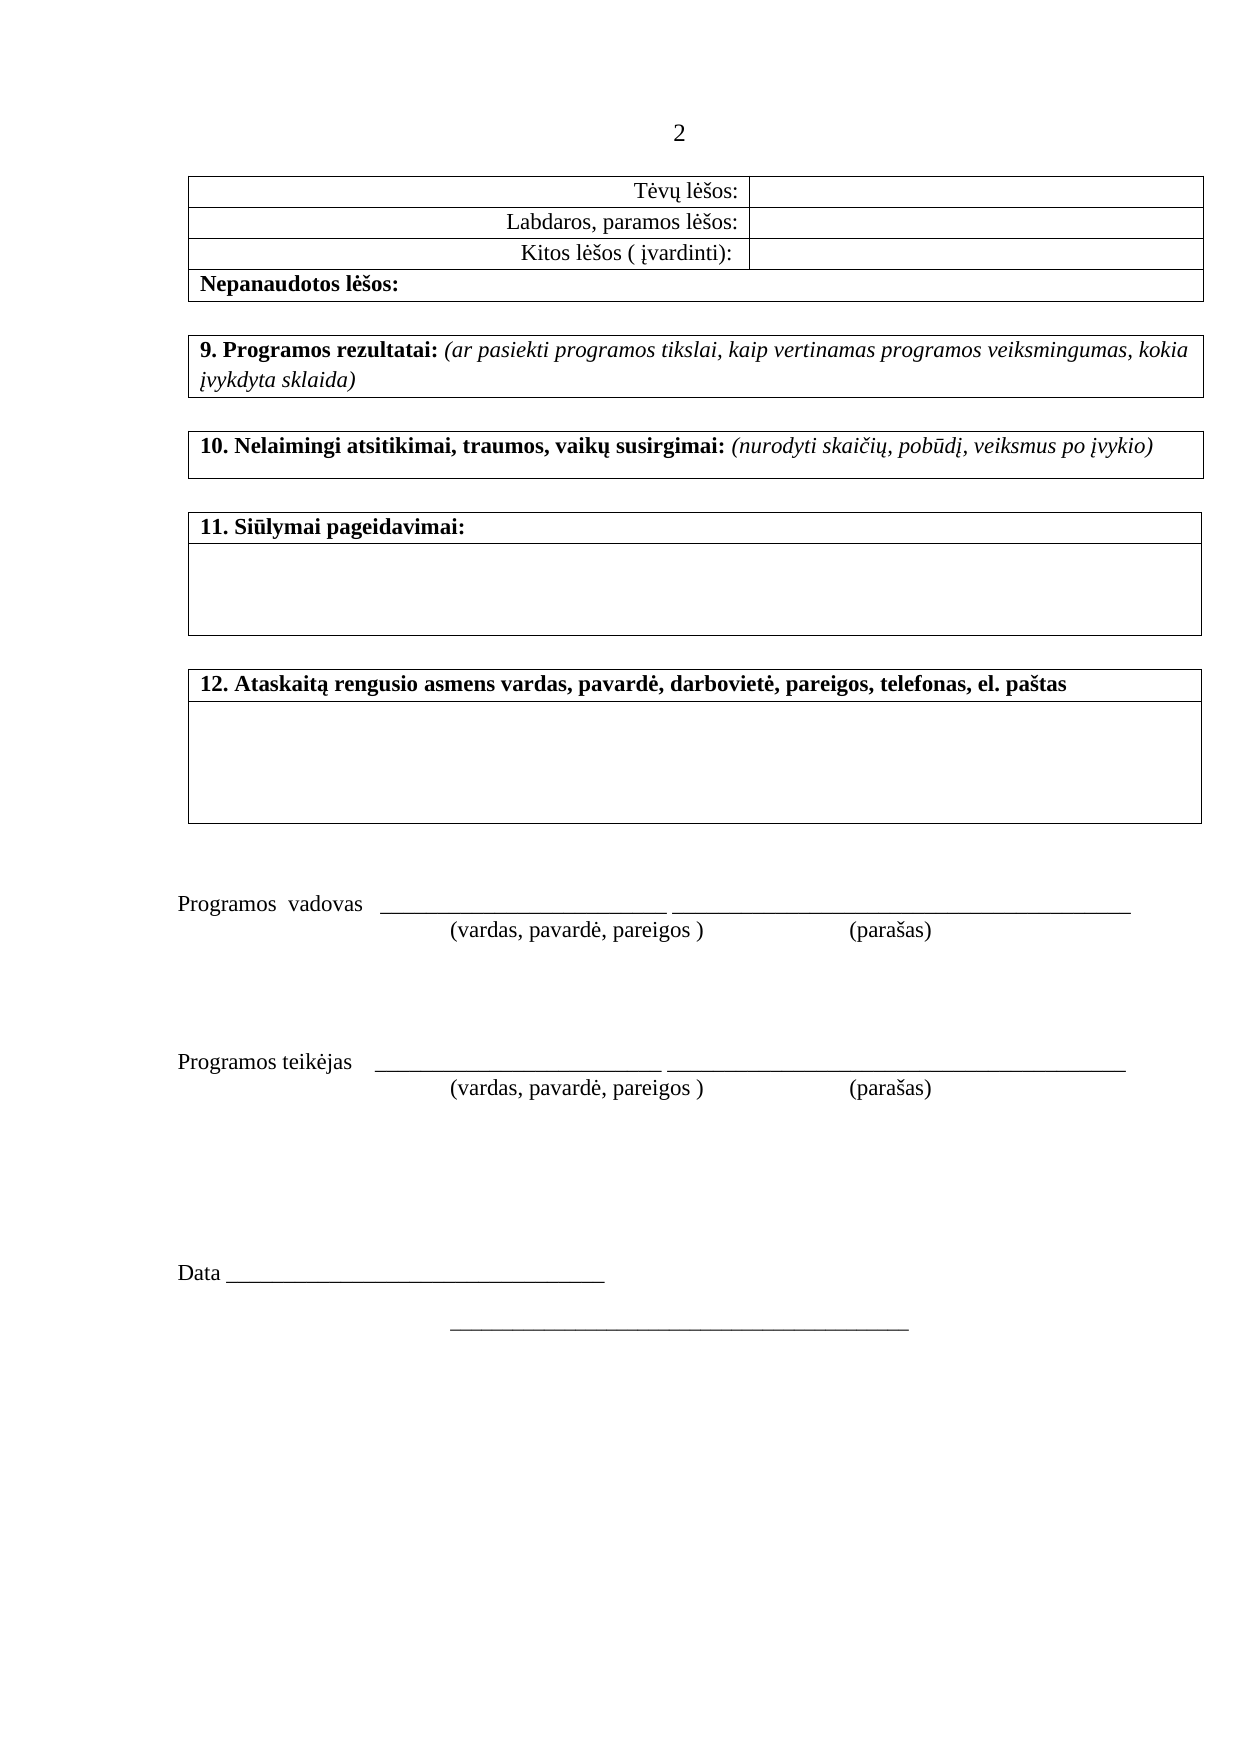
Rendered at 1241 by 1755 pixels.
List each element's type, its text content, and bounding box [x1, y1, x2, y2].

table_header 12. Ataskaitą rengusio asmens vardas, pavardė, darbovietė, pareigos, telefonas, el. paštas [189, 670, 1201, 701]
table_cell Nepanaudotos lėšos: [189, 270, 1203, 301]
table_cell [750, 177, 1203, 207]
table_cell Labdaros, paramos lėšos: [189, 208, 749, 238]
text (vardas, pavardė, pareigos ) (parašas) [215, 1074, 1240, 1100]
table_header 9. Programos rezultatai: (ar pasiekti programos tikslai, kaip vertinamas programos veiksmingumas, kokia įvykdyta sklaida) [189, 336, 1203, 397]
table_cell Kitos lėšos ( įvardinti): [189, 239, 749, 269]
text Programos teikėjas _________________________ ________________________________________ [177, 1048, 1240, 1074]
table_cell [750, 239, 1203, 269]
text Programos vadovas _________________________ ________________________________________ [177, 889, 1240, 916]
text ____________________________________________ [177, 1309, 1181, 1333]
table_header 11. Siūlymai pageidavimai: [189, 513, 1201, 543]
table_header 10. Nelaimingi atsitikimai, traumos, vaikų susirgimai: (nurodyti skaičių, pobūdį, veiksmus po įvykio) [189, 432, 1203, 478]
table_cell [750, 208, 1203, 238]
table_cell [189, 544, 1201, 635]
text (vardas, pavardė, pareigos ) (parašas) [215, 916, 1240, 942]
table_cell Tėvų lėšos: [189, 177, 749, 207]
table_cell [189, 702, 1201, 822]
text Data _________________________________ [177, 1258, 1240, 1285]
